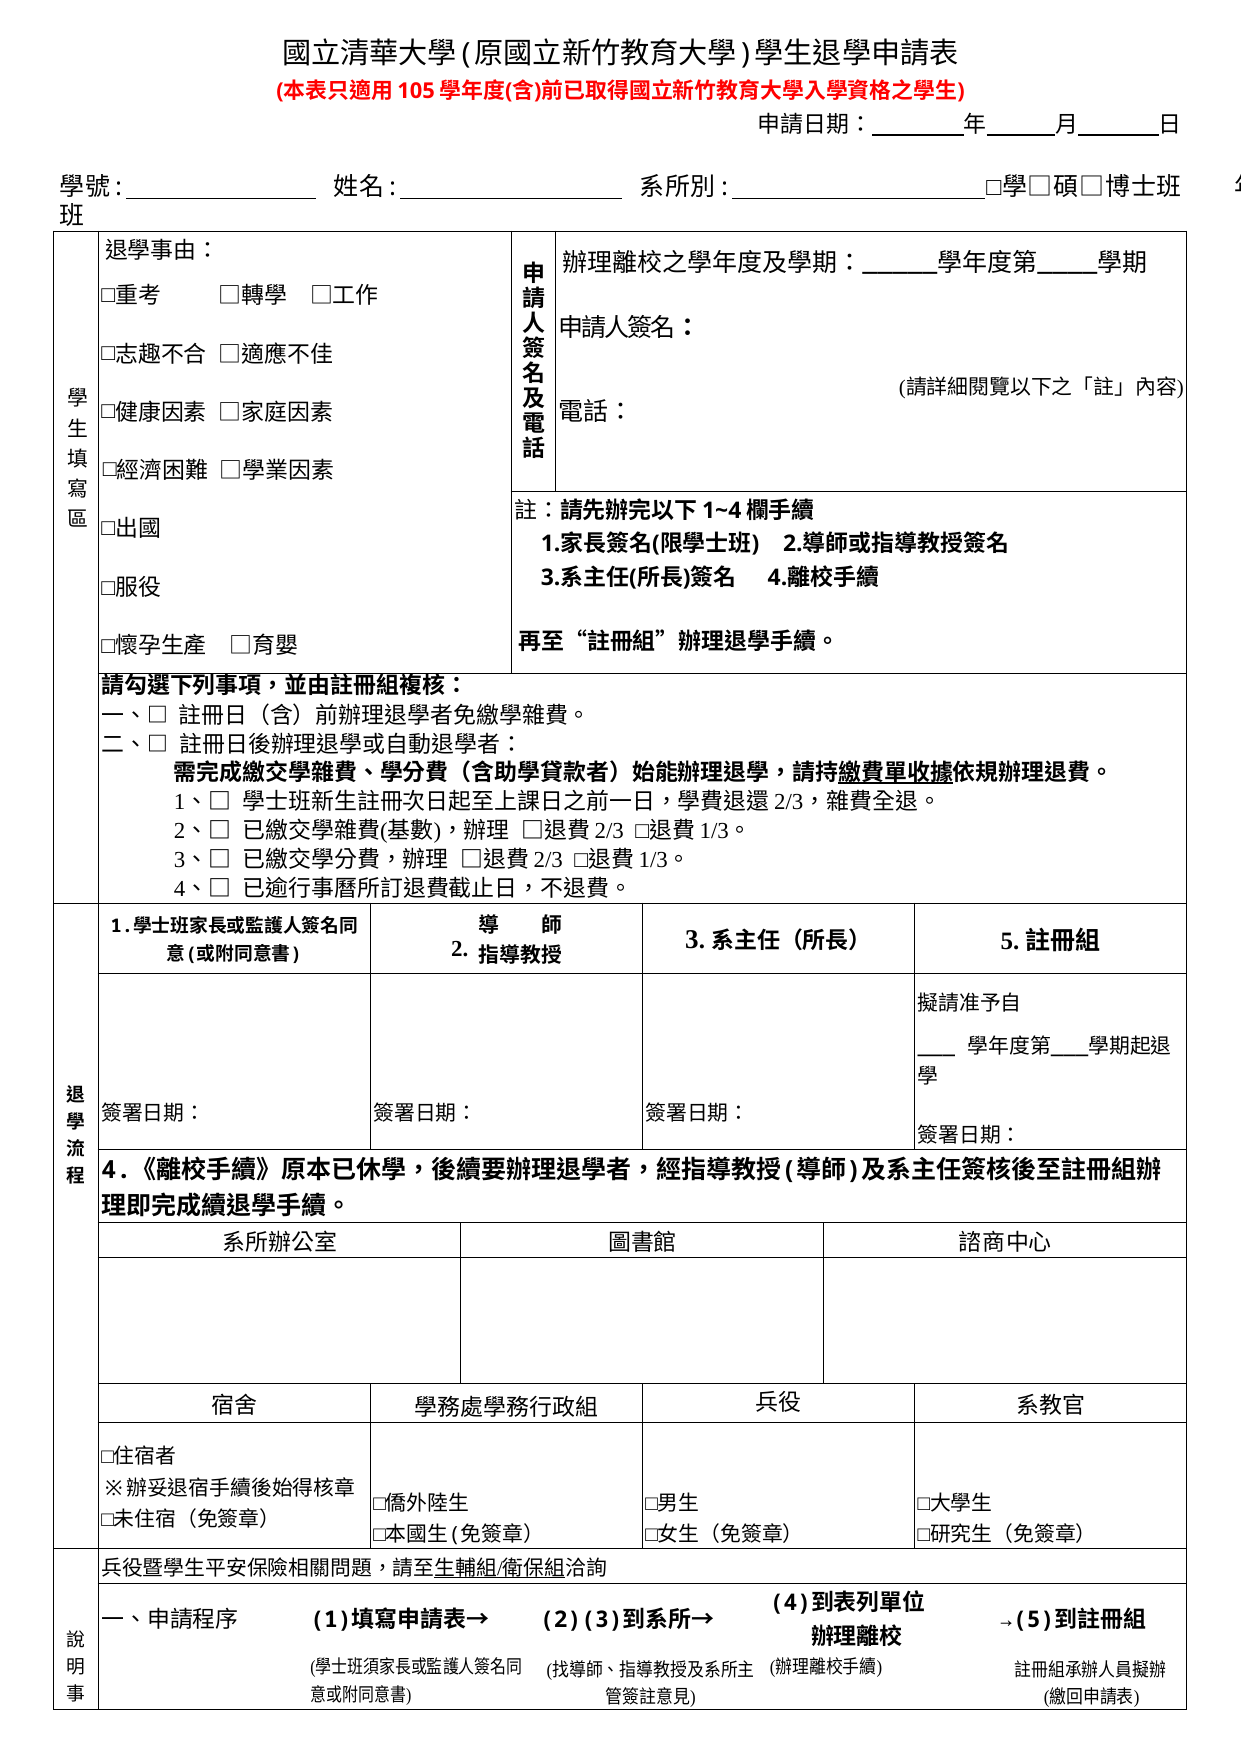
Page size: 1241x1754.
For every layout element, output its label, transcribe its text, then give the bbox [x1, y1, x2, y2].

table_cell (辦理離校手續) [767, 1651, 996, 1709]
table_cell 簽署日期： [371, 974, 642, 1148]
table_cell □大學生 □研究生（免簽章） [915, 1423, 1186, 1548]
table_header 辦理離校之學年度及學期：_____學年度第____學期 申請人簽名： (請詳細閱覽以下之「註」內容) 電話： [556, 232, 1186, 491]
table_cell 系所辦公室 [99, 1223, 460, 1257]
table_cell (找導師、指導教授及系所主管簽註意見) [537, 1651, 767, 1709]
table_cell 退 學 流 程 [54, 904, 98, 1548]
table_cell 4.《離校手續》原本已休學，後續要辦理退學者，經指導教授(導師)及系主任簽核後至註冊組辦理即完成續退學手續。 [99, 1150, 1186, 1222]
table_cell [99, 1258, 460, 1383]
text 學號: 姓名: 系所別: □學□碩□博士班 年級 班 [59, 172, 1240, 231]
table_cell (2)(3)到系所→ [537, 1584, 767, 1651]
table_cell 學務處學務行政組 [371, 1384, 642, 1422]
table_cell 兵役暨學生平安保險相關問題，請至生輔組/衛保組洽詢 [99, 1549, 1186, 1583]
table_cell 系教官 [915, 1384, 1186, 1422]
table_cell 請勾選下列事項，並由註冊組複核： 一、□ 註冊日（含）前辦理退學者免繳學雜費。 二、□ 註冊日後辦理退學或自動退學者： 需完成繳交學雜費、學分費（含助學貸款者）始能辦理退學，請持繳費單收據依規辦理退費。 1、□ 學士班新生註冊次日起至上課日之前一日，學費退還2/3，雜費全退。 2、□ 已繳交學雜費(基數)，辦理 □退費2/3 □退費1/3。 3、□ 已繳交學分費，辦理 □退費2/3 □退費1/3。 4、□ 已逾行事曆所訂退費截止日，不退費。 [99, 674, 1186, 903]
table_cell [824, 1258, 1186, 1383]
table_cell 1.學士班家長或監護人簽名同意(或附同意書) [99, 904, 370, 973]
table_header 申請人 簽 名 及 電 話 [512, 232, 555, 491]
table_cell (1)填寫申請表→ [307, 1584, 537, 1651]
table_cell [461, 1258, 823, 1383]
table_cell 5. 註冊組 [915, 904, 1186, 973]
text 申請日期： 年 月 日 [59, 105, 1181, 139]
table_cell □男生 □女生（免簽章） [643, 1423, 914, 1548]
table_cell 註冊組承辦人員擬辦 (繳回申請表) [996, 1651, 1186, 1709]
table_header 退學事由： □重考 □轉學 □工作 □志趣不合 □適應不佳 □健康因素 □家庭因素 □經濟困難 □學業因素 □出國 □服役 □懷孕生產 □育嬰 [99, 232, 511, 672]
table_cell 圖書館 [461, 1223, 823, 1257]
table_cell 一、申請程序 [99, 1584, 307, 1651]
table_cell (4)到表列單位 辦理離校 [767, 1584, 996, 1651]
table_header 學 生填寫區 [54, 232, 98, 903]
text 國立清華大學(原國立新竹教育大學)學生退學申請表 [59, 29, 1181, 72]
table_cell □住宿者 ※辦妥退宿手續後始得核章 □未住宿（免簽章） [99, 1423, 370, 1548]
table_cell 諮商中心 [824, 1223, 1186, 1257]
table_cell 簽署日期： [99, 974, 370, 1148]
table_cell 2. 導 師指導教授 [371, 904, 642, 973]
table_cell 擬請准予自 ___ 學年度第___學期起退學 簽署日期： [915, 974, 1186, 1148]
table_cell 宿舍 [99, 1384, 370, 1422]
table_cell 說 明 事 [54, 1549, 98, 1709]
table_cell [99, 1651, 307, 1709]
table_cell (學士班須家長或監護人簽名同意或附同意書) [307, 1651, 537, 1709]
table_cell →(5)到註冊組 [996, 1584, 1186, 1651]
text (本表只適用105學年度(含)前已取得國立新竹教育大學入學資格之學生) [59, 72, 1181, 105]
table_cell 簽署日期： [643, 974, 914, 1148]
table_cell 兵役 [643, 1384, 914, 1422]
table_cell □僑外陸生 □本國生(免簽章） [371, 1423, 642, 1548]
table_cell 3. 系主任（所長） [643, 904, 914, 973]
table_cell 註：請先辦完以下1~4欄手續 1.家長簽名(限學士班) 2.導師或指導教授簽名 3.系主任(所長)簽名 4.離校手續 再至“註冊組”辦理退學手續。 [512, 492, 1186, 672]
